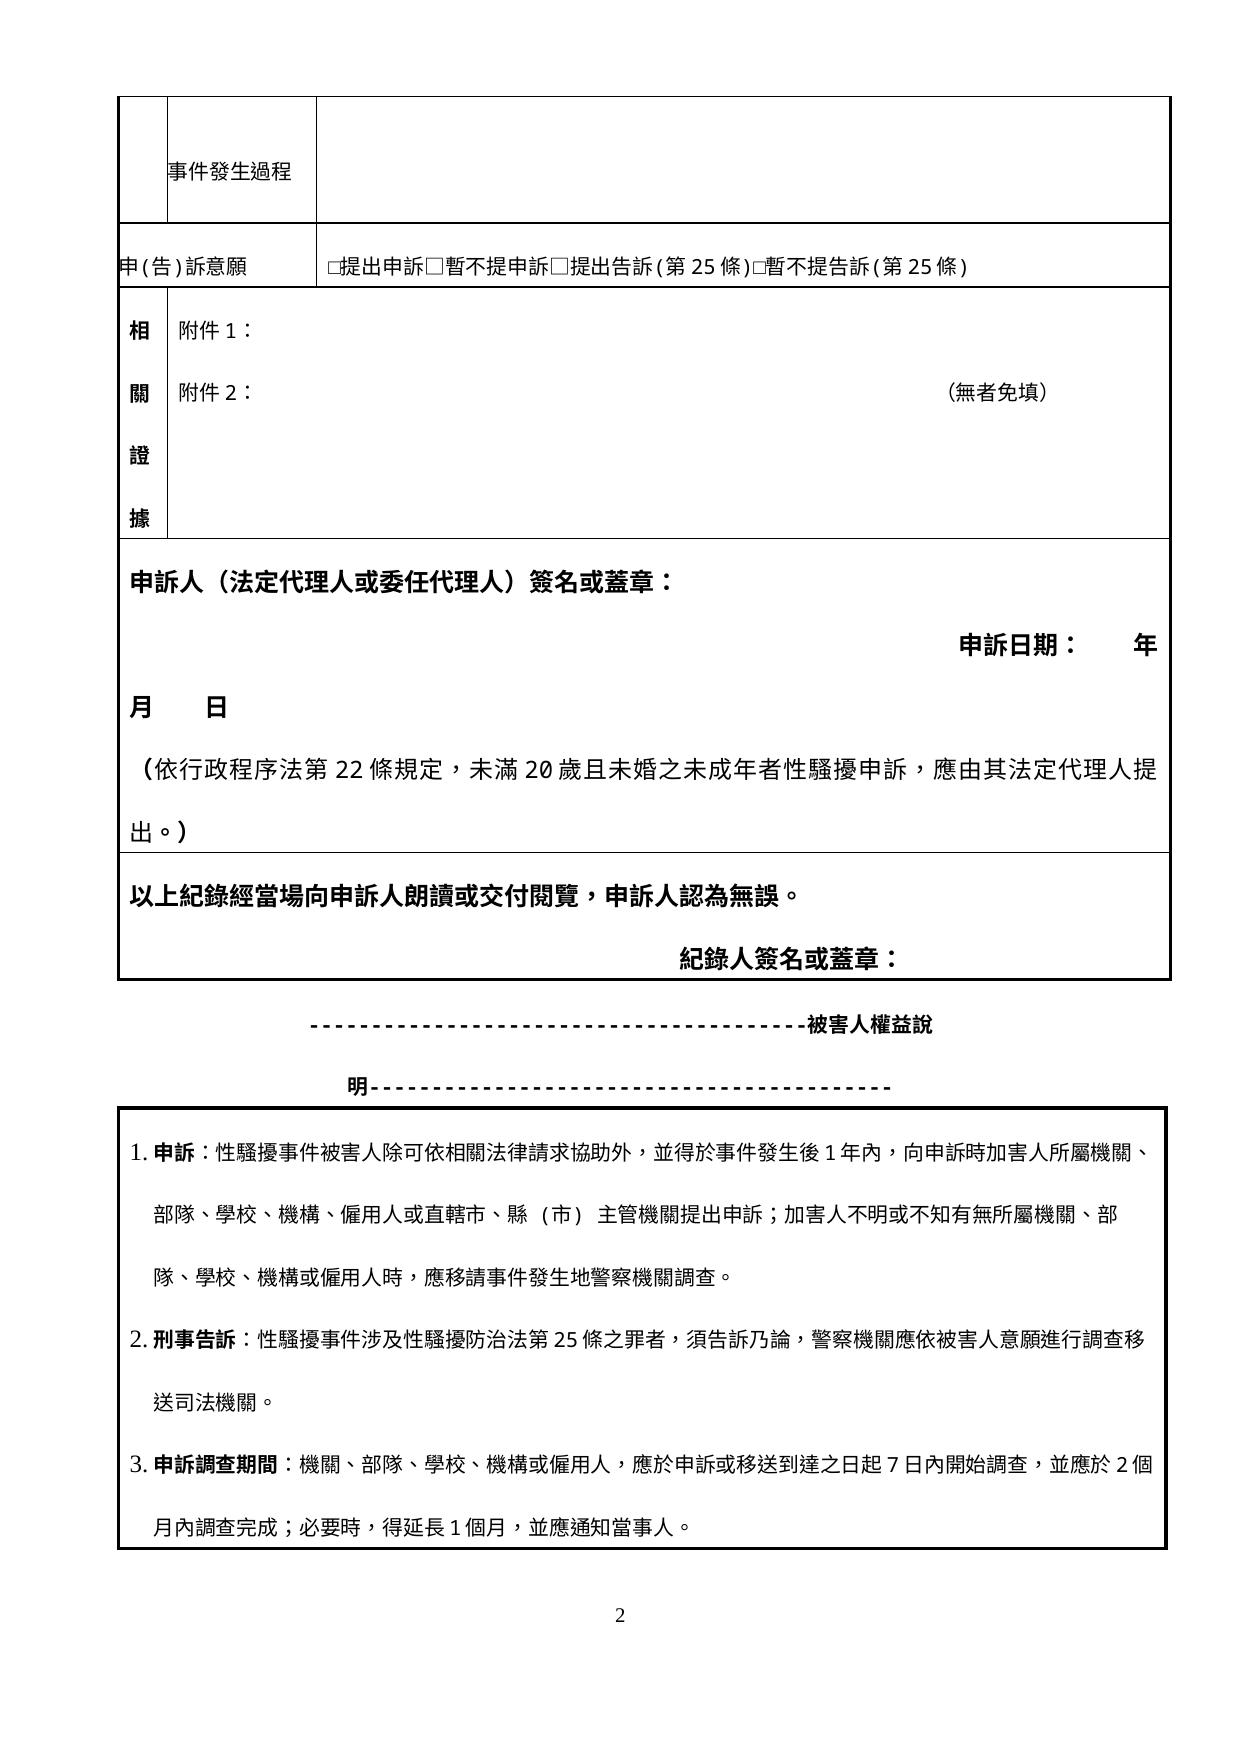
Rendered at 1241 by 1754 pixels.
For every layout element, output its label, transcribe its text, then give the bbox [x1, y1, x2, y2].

table_cell 申(告)訴意願 [120, 224, 316, 286]
table_cell 以上紀錄經當場向申訴人朗讀或交付閱覽，申訴人認為無誤。 紀錄人簽名或蓋章： [120, 853, 1169, 978]
table_cell [317, 97, 1169, 222]
table_cell 相關 證據 [120, 288, 167, 538]
table_header 申訴：性騷擾事件被害人除可依相關法律請求協助外，並得於事件發生後1年內，向申訴時加害人所屬機關、部隊、學校、機構、僱用人或直轄市、縣 (市) 主管機關提出申訴；加害人不明或不知有無所屬機關、部隊、學校、機構或僱用人時，應移請事件發生地警察機關調查。 刑事告訴：性騷擾事件涉及性騷擾防治法第25條之罪者，須告訴乃論，警察機關應依被害人意願進行調查移送司法機關。 申訴調查期間：機關、部隊、學校、機構或僱用人，應於申訴或移送到達之日起7日內開始調查，並應於2個月內調查完成；必要時，得延長1個月，並應通知當事人。 不予受理：申訴書(紀錄)不合規定，經通知申訴人後，未於14日內補正者；或同一事件已調查完畢，並將調查結果函復當事人者。 再申訴：機關、部隊、學校、機構或僱用人逾期未完成調查或當事人不服其調查結果者，當事人得於期限屆滿或調查結果通知到達之次日起30日內，向直轄市、縣 (市) 主管機關提出再申訴。 調解：性騷擾事件雙方當事人得以書面或言詞向直轄市、縣 (市) 主管機關申請調解。 法律協助或心理輔導：如需協助或輔導，可直接與直轄市、縣 (市) 主管機關聯繫以保障自身權益，或撥打113全國保護專線。 適用性別工作平等法或性別平等教育法之性騷擾事件，全案將移請該所屬主管機關續為調查。 [120, 1110, 1164, 1547]
table_cell 申訴人（法定代理人或委任代理人）簽名或蓋章： 申訴日期： 年 月 日 （依行政程序法第22條規定，未滿20歲且未婚之未成年者性騷擾申訴，應由其法定代理人提出。） [120, 539, 1169, 852]
table_cell 附件1： 附件2： （無者免填） [168, 288, 1169, 538]
table_cell 事件發生過程 [168, 97, 316, 222]
text ----------------------------------------被害人權益說明------------------------------------------ [118, 981, 1122, 1106]
table_cell [120, 97, 167, 222]
table_cell □提出申訴□暫不提申訴□提出告訴(第25條)□暫不提告訴(第25條) [317, 224, 1169, 286]
